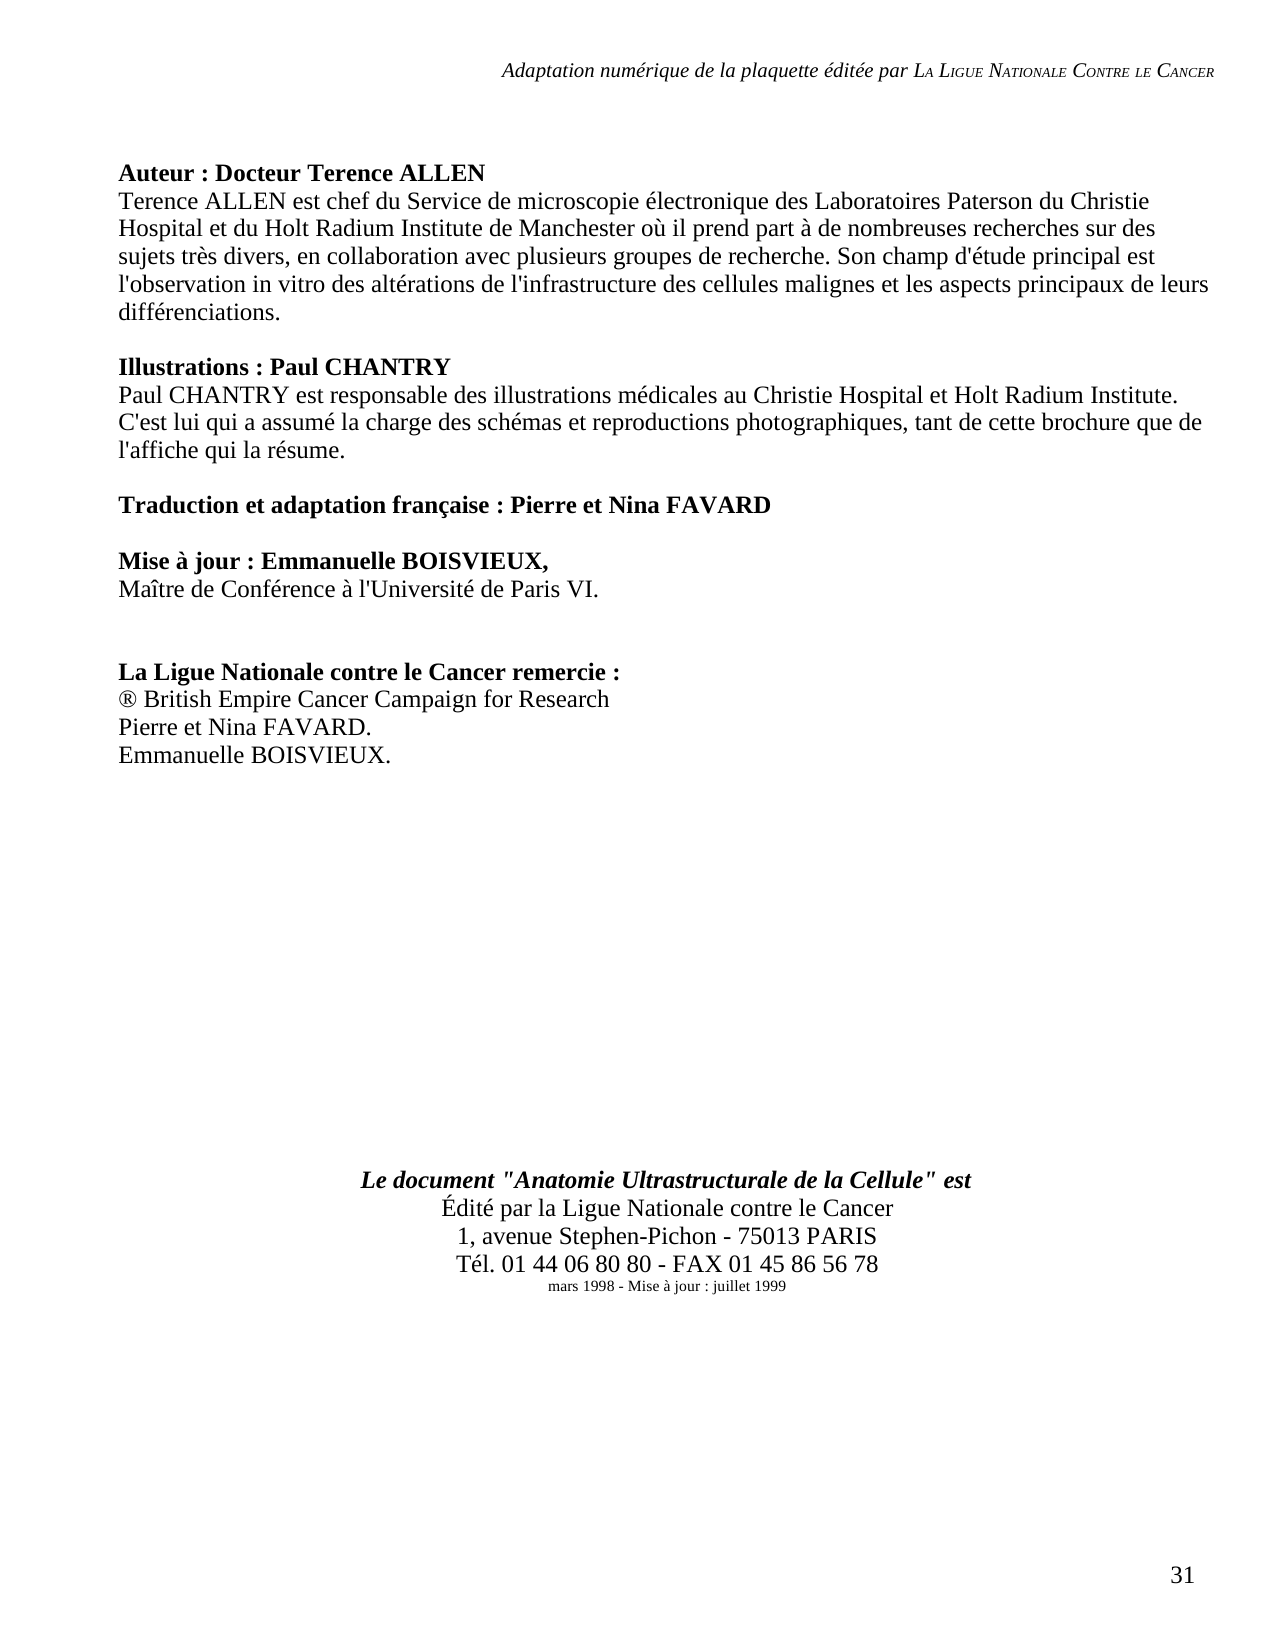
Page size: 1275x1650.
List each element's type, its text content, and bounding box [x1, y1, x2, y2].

text Mise à jour : Emmanuelle BOISVIEUX, [118, 547, 1216, 575]
text Illustrations : Paul CHANTRY [118, 353, 1216, 381]
text Maître de Conférence à l'Université de Paris VI. [118, 575, 1216, 602]
text Terence ALLEN est chef du Service de microscopie électronique des Laboratoires Paterson du Christie Hospital et du Holt Radium Institute de Manchester où il prend part à de nombreuses recherches sur des sujets très divers, en collaboration avec plusieurs groupes de recherche. Son champ d'étude principal est l'observation in vitro des altérations de l'infrastructure des cellules malignes et les aspects principaux de leurs différenciations. [118, 187, 1216, 325]
text Le document "Anatomie Ultrastructurale de la Cellule" est Édité par la Ligue Nationale contre le Cancer 1, avenue Stephen-Pichon - 75013 PARIS Tél. 01 44 06 80 80 - FAX 01 45 86 56 78 mars 1998 - Mise à jour : juillet 1999 [118, 1167, 1216, 1295]
text Pierre et Nina FAVARD. [118, 713, 1216, 741]
text Paul CHANTRY est responsable des illustrations médicales au Christie Hospital et Holt Radium Institute. C'est lui qui a assumé la charge des schémas et reproductions photographiques, tant de cette brochure que de l'affiche qui la résume. [118, 381, 1216, 464]
text Auteur : Docteur Terence ALLEN [118, 159, 1216, 187]
text La Ligue Nationale contre le Cancer remercie : [118, 658, 1216, 686]
text Traduction et adaptation française : Pierre et Nina FAVARD [118, 492, 1216, 519]
text Emmanuelle BOISVIEUX. [118, 741, 1216, 769]
text ® British Empire Cancer Campaign for Research [118, 686, 1216, 713]
